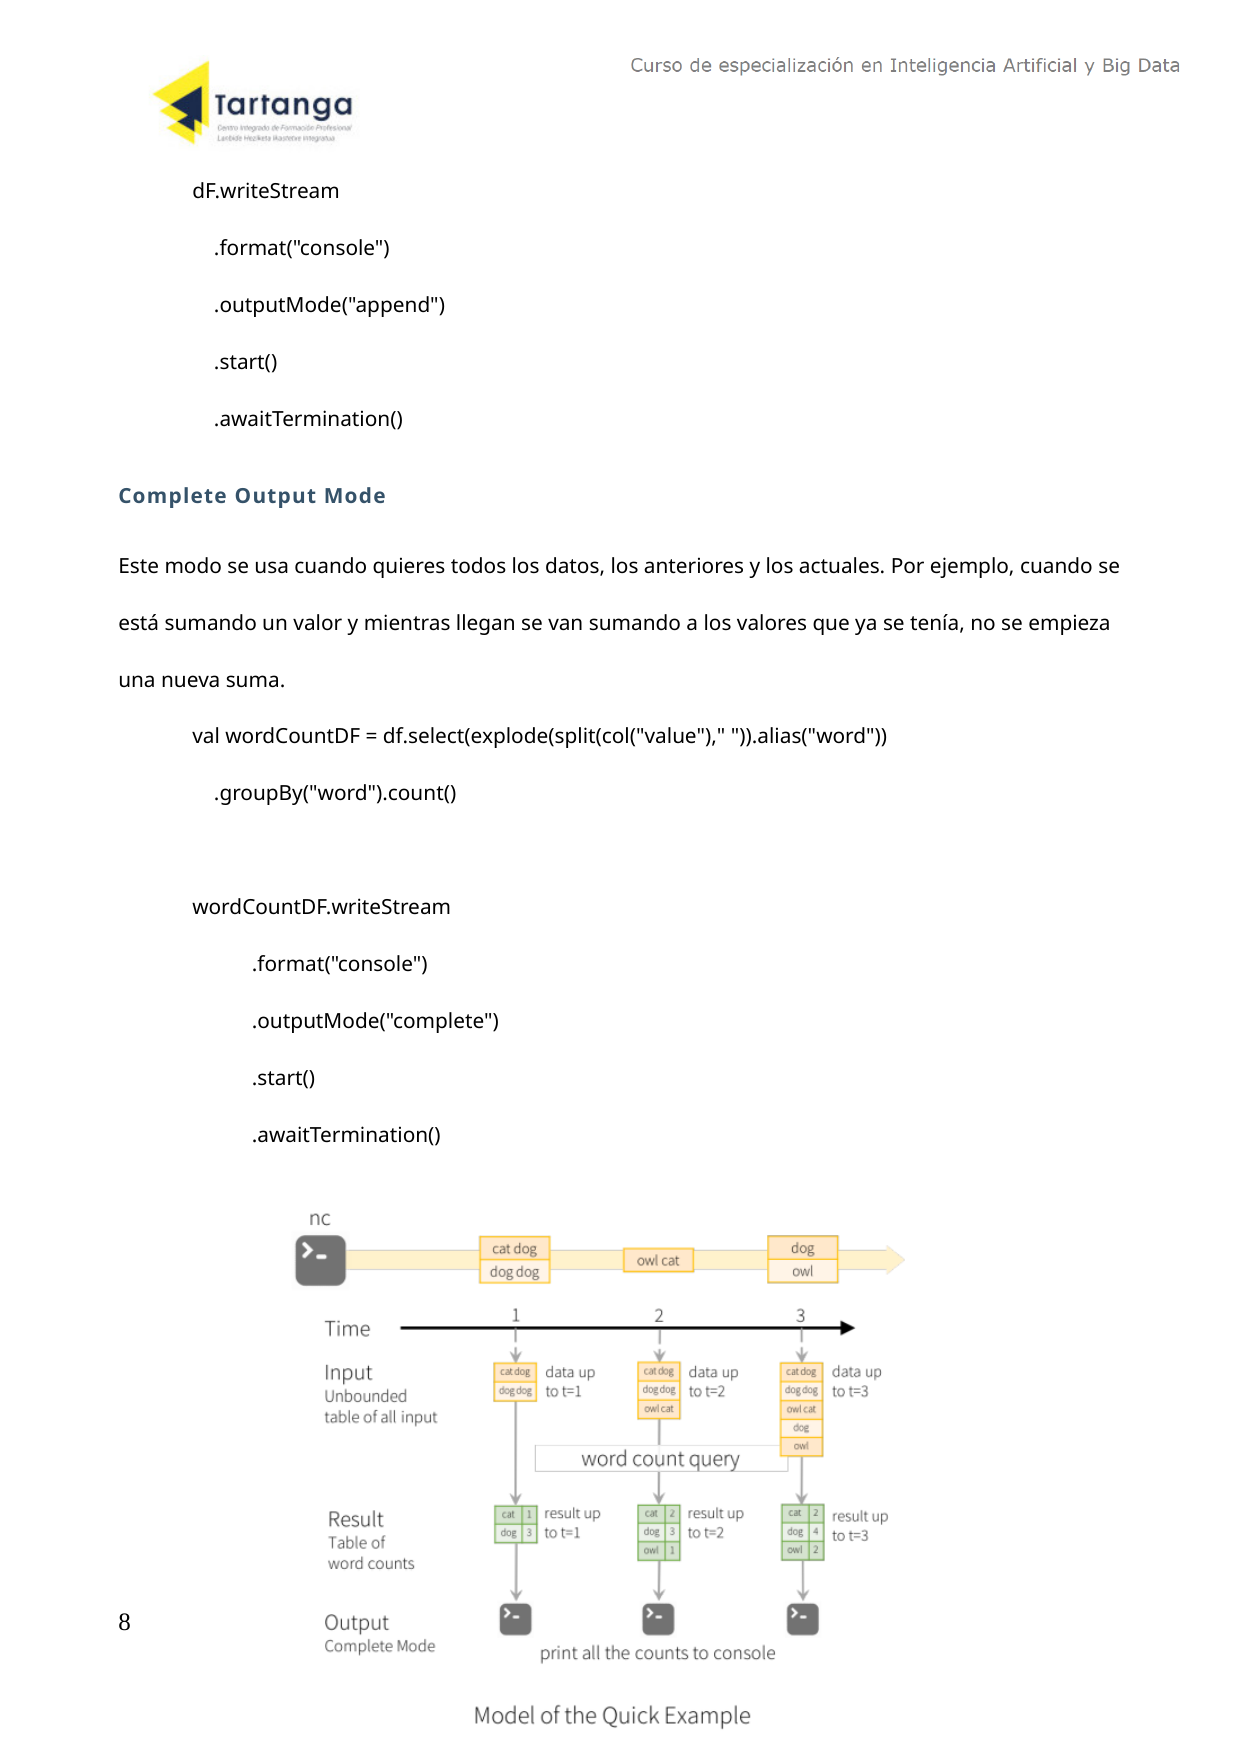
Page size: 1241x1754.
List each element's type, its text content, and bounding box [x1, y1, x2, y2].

text Este modo se usa cuando quieres todos los datos, los anteriores y los actuales. Por ejemplo, cuando se está sumando un valor y mientras llegan se van sumando a los valores que ya se tenía, no se empieza una nueva suma. [118, 551, 1122, 693]
text .awaitTermination() [192, 404, 1122, 432]
text .format("console") [192, 949, 1122, 977]
text .start() [192, 347, 1122, 375]
text .groupBy("word").count() [192, 778, 1122, 807]
text .outputMode("complete") [192, 1006, 1122, 1034]
list dF.writeStream [192, 176, 1122, 205]
text .format("console") [192, 233, 1122, 262]
picture [271, 1172, 969, 1754]
picture [625, 52, 1182, 81]
text .start() [192, 1063, 1122, 1091]
text .outputMode("append") [192, 290, 1122, 318]
text val wordCountDF = df.select(explode(split(col("value")," ")).alias("word")) [192, 722, 1122, 750]
text wordCountDF.writeStream [192, 892, 1122, 921]
subtitle Complete Output Mode [118, 482, 1122, 510]
text .awaitTermination() [192, 1120, 1122, 1148]
picture [139, 55, 366, 154]
